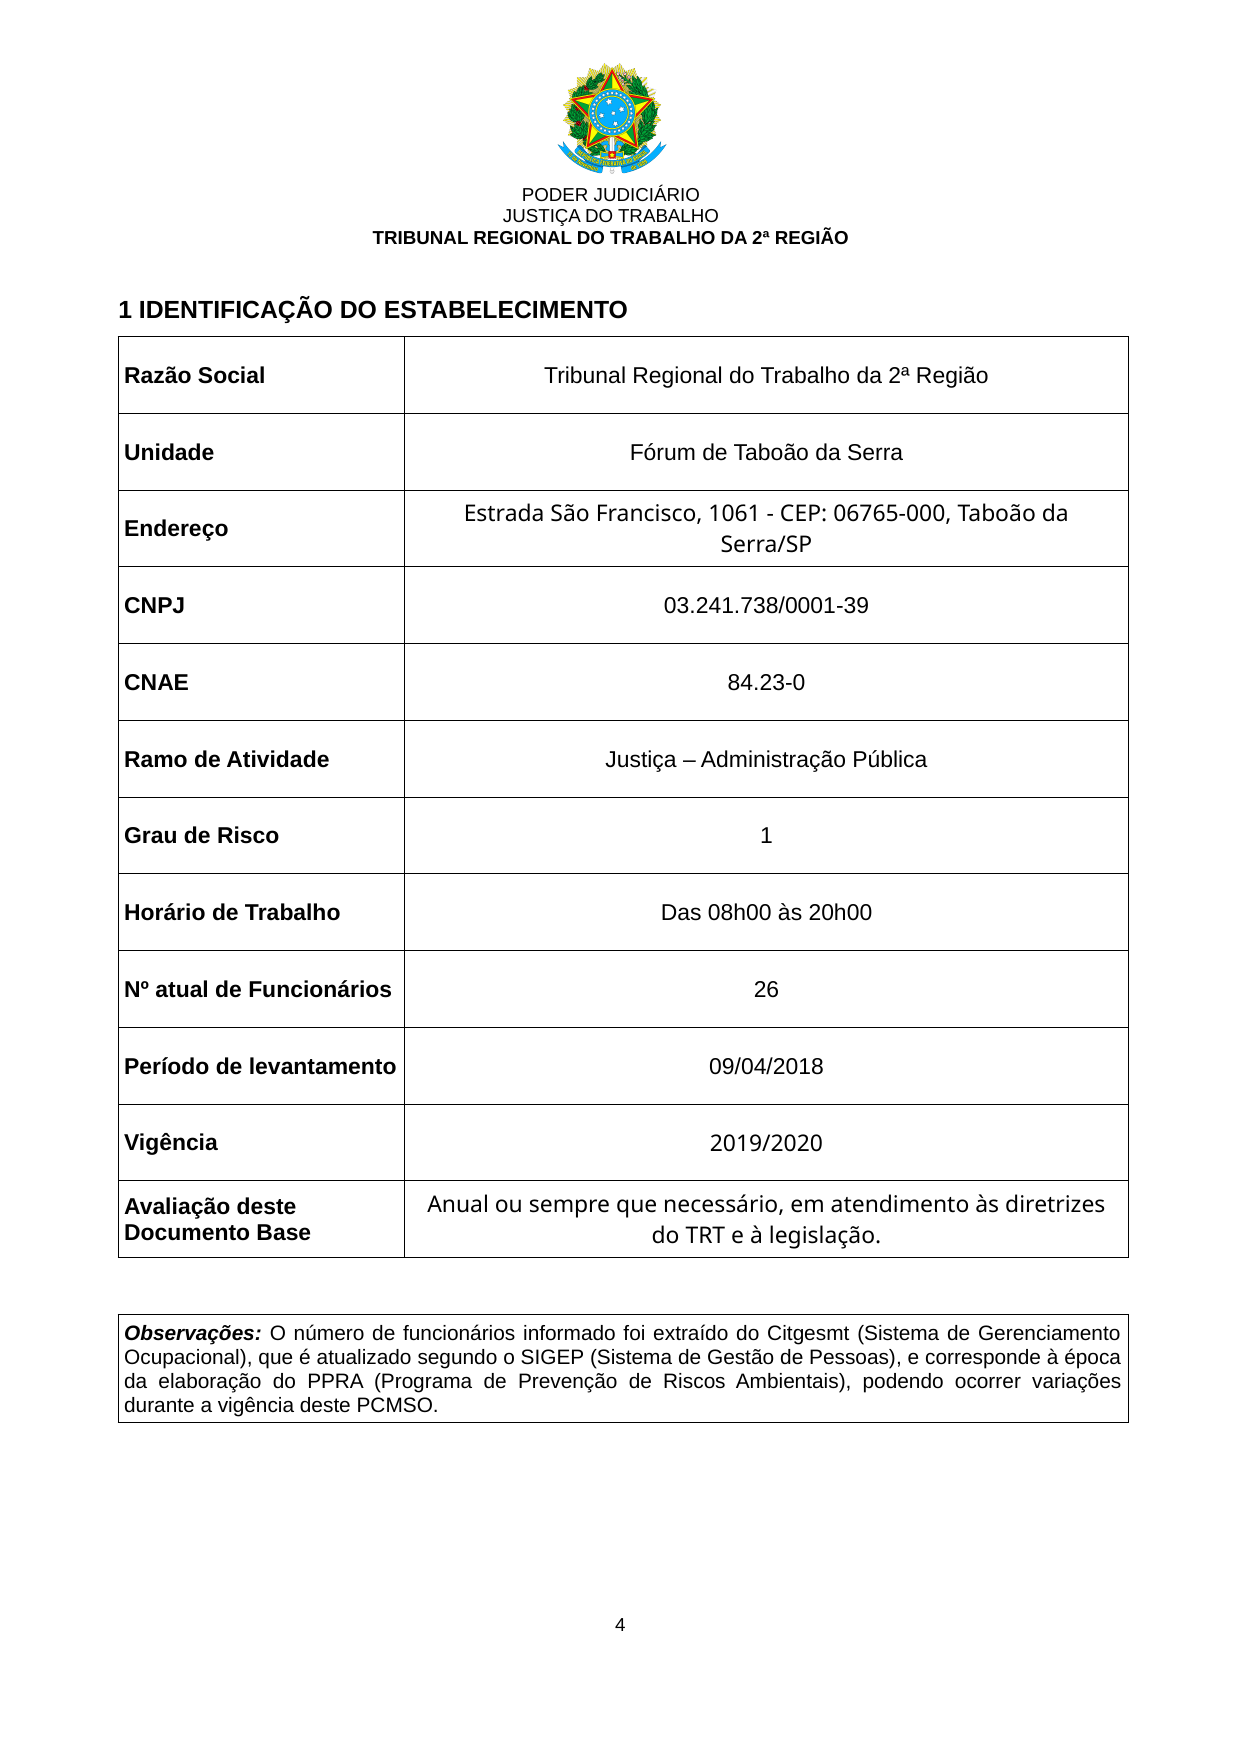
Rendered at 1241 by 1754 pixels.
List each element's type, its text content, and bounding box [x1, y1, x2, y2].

table_cell Unidade [119, 414, 404, 489]
table_cell Nº atual de Funcionários [119, 951, 404, 1027]
table_cell CNAE [119, 644, 404, 720]
table_cell Horário de Trabalho [119, 874, 404, 950]
table_cell Justiça – Administração Pública [405, 721, 1128, 797]
table_cell Período de levantamento [119, 1028, 404, 1104]
table_cell Anual ou sempre que necessário, em atendimento às diretrizes do TRT e à legislação. [405, 1181, 1128, 1257]
table_cell Das 08h00 às 20h00 [405, 874, 1128, 950]
table_cell Fórum de Taboão da Serra [405, 414, 1128, 489]
table_cell Vigência [119, 1105, 404, 1180]
table_cell 03.241.738/0001-39 [405, 567, 1128, 643]
table_cell CNPJ [119, 567, 404, 643]
table_cell 1 [405, 798, 1128, 873]
table_cell Grau de Risco [119, 798, 404, 873]
table_cell Ramo de Atividade [119, 721, 404, 797]
table_header Razão Social [119, 337, 404, 413]
table_cell 2019/2020 [405, 1105, 1128, 1180]
table_cell 09/04/2018 [405, 1028, 1128, 1104]
table_cell 26 [405, 951, 1128, 1027]
table_header Tribunal Regional do Trabalho da 2ª Região [405, 337, 1128, 413]
table_cell Avaliação deste Documento Base [119, 1181, 404, 1257]
table_cell Estrada São Francisco, 1061 - CEP: 06765-000, Taboão da Serra/SP [405, 491, 1128, 566]
table_cell Endereço [119, 491, 404, 566]
subtitle 1 IDENTIFICAÇÃO DO ESTABELECIMENTO [118, 295, 1122, 323]
table_cell 84.23-0 [405, 644, 1128, 720]
table_header Observações: O número de funcionários informado foi extraído do Citgesmt (Sistema de Gerenciamento Ocupacional), que é atualizado segundo o SIGEP (Sistema de Gestão de Pessoas), e corresponde à época da elaboração do PPRA (Programa de Prevenção de Riscos Ambientais), podendo ocorrer variações durante a vigência deste PCMSO. [119, 1315, 1128, 1422]
